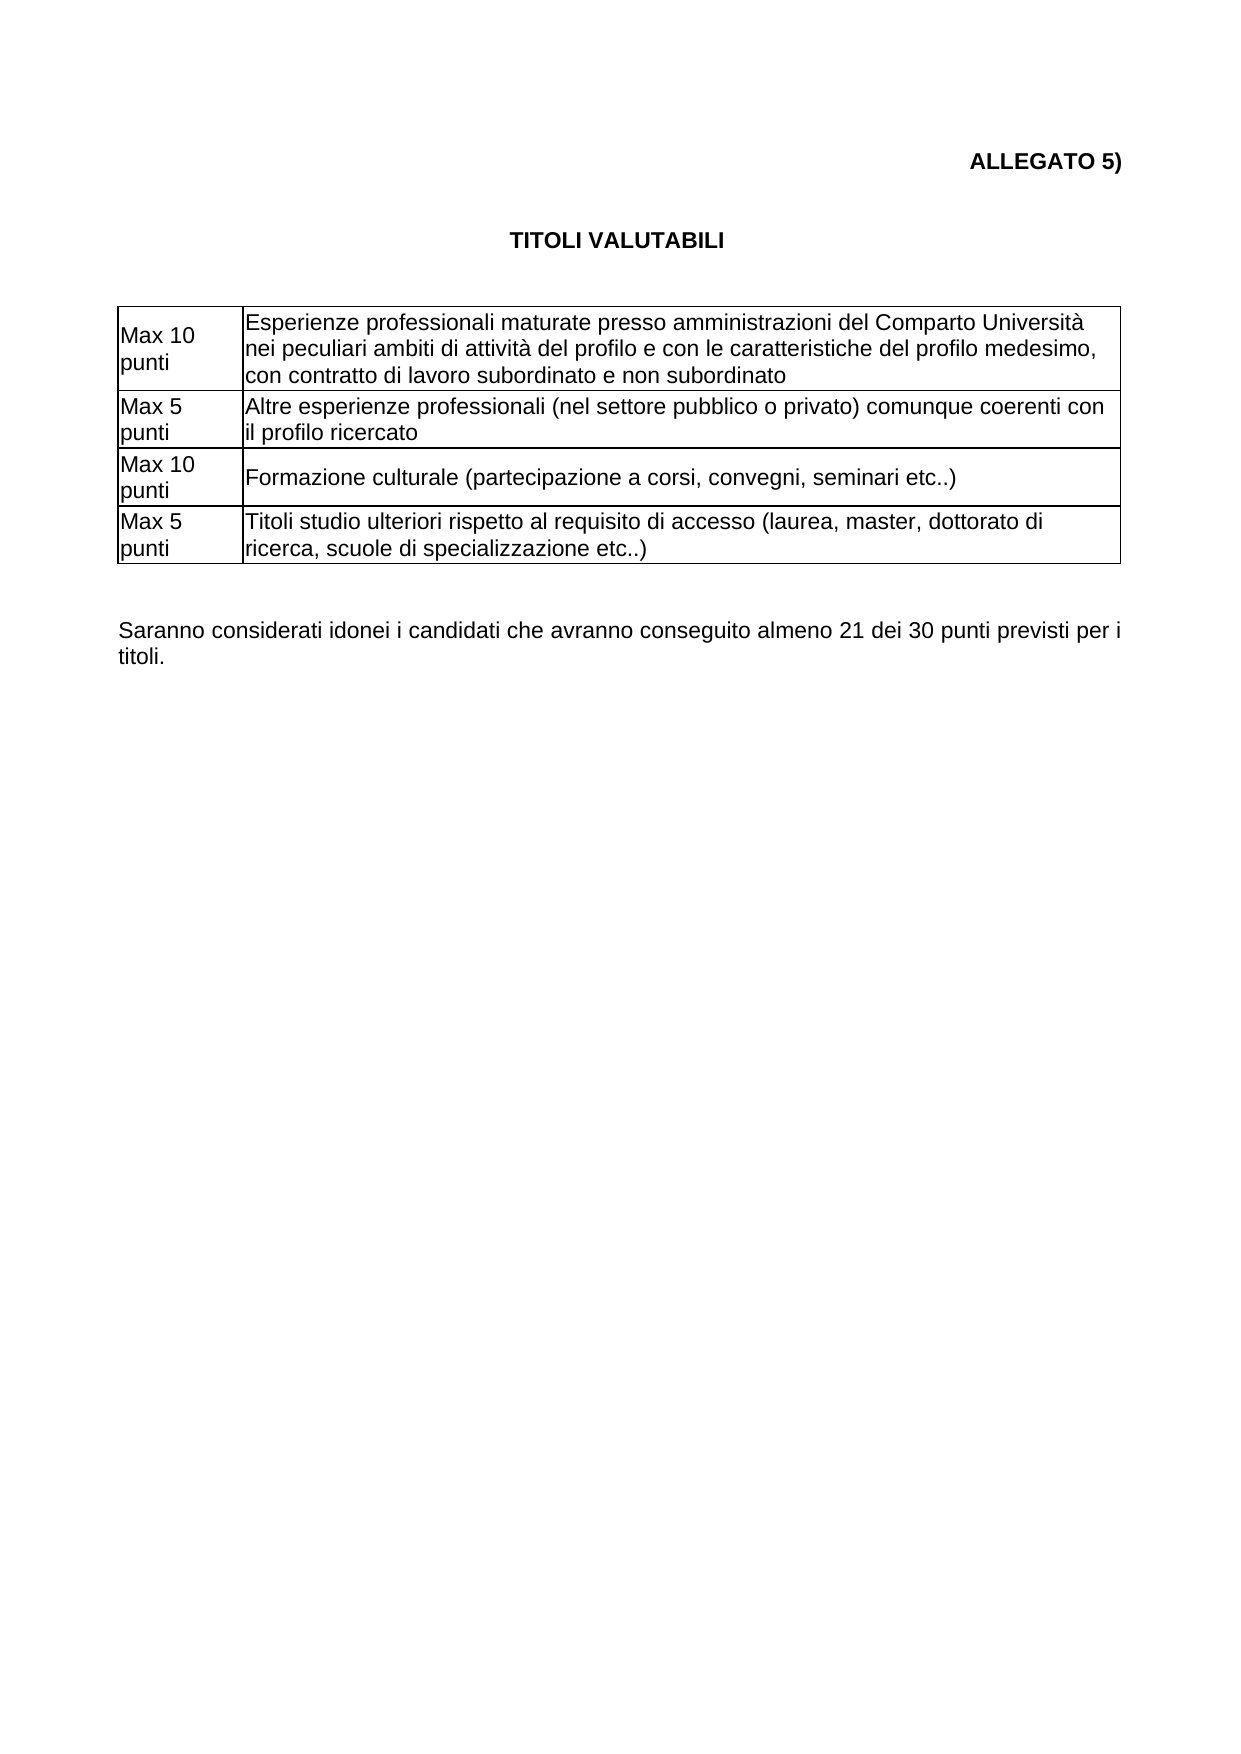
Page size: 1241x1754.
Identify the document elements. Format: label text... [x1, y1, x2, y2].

table_cell Formazione culturale (partecipazione a corsi, convegni, seminari etc..) [244, 449, 1120, 505]
table_cell Titoli studio ulteriori rispetto al requisito di accesso (laurea, master, dottorato di ricerca, scuole di specializzazione etc..) [244, 507, 1120, 562]
table_cell Altre esperienze professionali (nel settore pubblico o privato) comunque coerenti con il profilo ricercato [244, 391, 1120, 447]
text Saranno considerati idonei i candidati che avranno conseguito almeno 21 dei 30 punti previsti per i titoli. [118, 617, 1122, 670]
table_header Esperienze professionali maturate presso amministrazioni del Comparto Università nei peculiari ambiti di attività del profilo e con le caratteristiche del profilo medesimo, con contratto di lavoro subordinato e non subordinato [244, 307, 1120, 390]
table_cell Max 5 punti [119, 391, 242, 447]
table_cell Max 10 punti [119, 449, 242, 505]
text TITOLI VALUTABILI [118, 227, 1122, 253]
table_cell Max 5 punti [119, 507, 242, 562]
text ALLEGATO 5) [118, 148, 1122, 174]
table_header Max 10 punti [119, 307, 242, 390]
